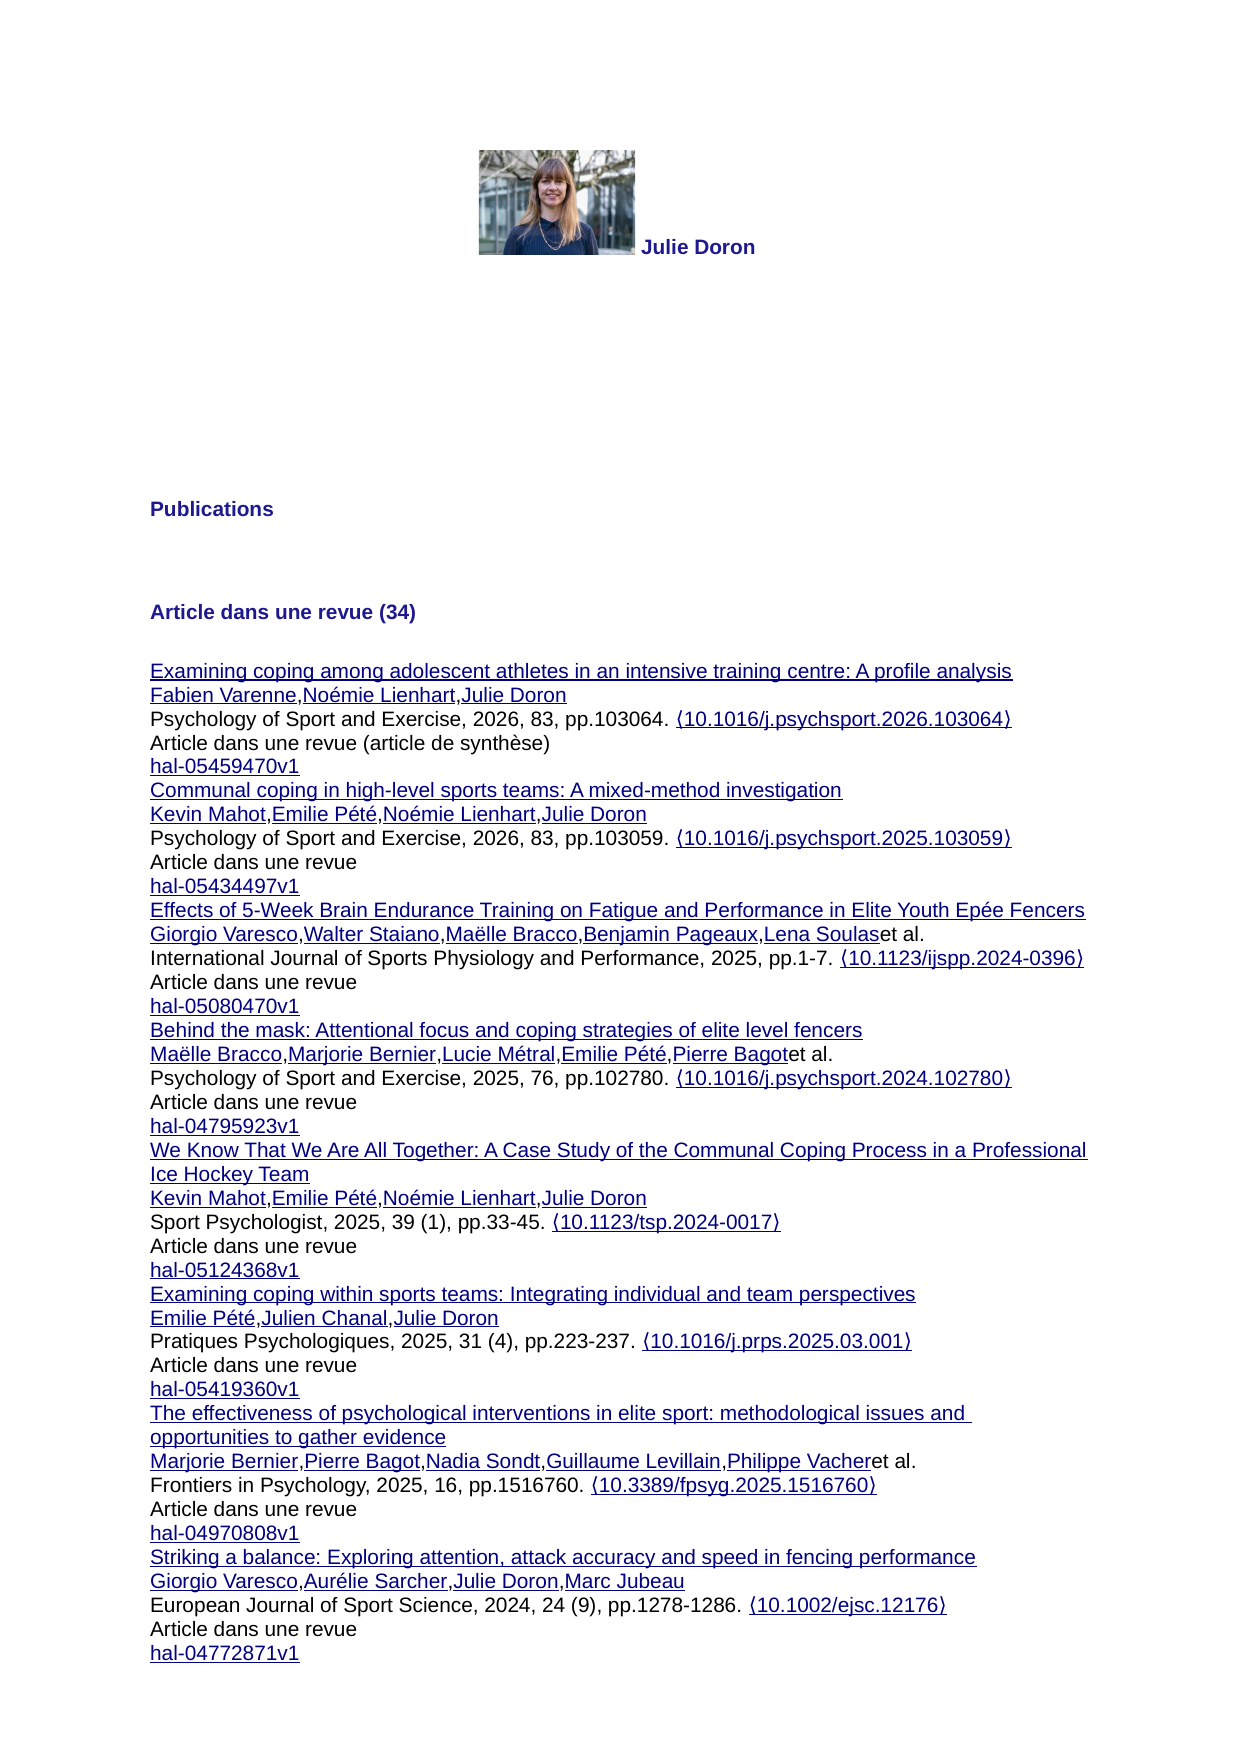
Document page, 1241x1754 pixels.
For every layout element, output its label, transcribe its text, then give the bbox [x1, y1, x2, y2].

table_cell Communal coping in high-level sports teams: A mixed-method investigation Kevin Mahot,Emilie Pété,Noémie Lienhart,Julie Doron Psychology of Sport and Exercise, 2026, 83, pp.103059. ⟨10.1016/j.psychsport.2025.103059⟩ Article dans une revue hal-05434497v1 [150, 778, 1090, 898]
table_cell The effectiveness of psychological interventions in elite sport: methodological issues and opportunities to gather evidence Marjorie Bernier,Pierre Bagot,Nadia Sondt,Guillaume Levillain,Philippe Vacheret al. Frontiers in Psychology, 2025, 16, pp.1516760. ⟨10.3389/fpsyg.2025.1516760⟩ Article dans une revue hal-04970808v1 [150, 1401, 1090, 1545]
table_cell Effects of 5-Week Brain Endurance Training on Fatigue and Performance in Elite Youth Epée Fencers Giorgio Varesco,Walter Staiano,Maëlle Bracco,Benjamin Pageaux,Lena Soulaset al. International Journal of Sports Physiology and Performance, 2025, pp.1-7. ⟨10.1123/ijspp.2024-0396⟩ Article dans une revue hal-05080470v1 [150, 898, 1090, 1018]
subtitle Article dans une revue (34) [150, 600, 1090, 624]
subtitle Publications [150, 497, 1090, 521]
table_cell Striking a balance: Exploring attention, attack accuracy and speed in fencing performance Giorgio Varesco,Aurélie Sarcher,Julie Doron,Marc Jubeau European Journal of Sport Science, 2024, 24 (9), pp.1278-1286. ⟨10.1002/ejsc.12176⟩ Article dans une revue hal-04772871v1 [150, 1545, 1090, 1665]
table_header Examining coping among adolescent athletes in an intensive training centre: A profile analysis Fabien Varenne,Noémie Lienhart,Julie Doron Psychology of Sport and Exercise, 2026, 83, pp.103064. ⟨10.1016/j.psychsport.2026.103064⟩ Article dans une revue (article de synthèse) hal-05459470v1 [150, 659, 1090, 778]
table_cell We Know That We Are All Together: A Case Study of the Communal Coping Process in a Professional Ice Hockey Team Kevin Mahot,Emilie Pété,Noémie Lienhart,Julie Doron Sport Psychologist, 2025, 39 (1), pp.33-45. ⟨10.1123/tsp.2024-0017⟩ Article dans une revue hal-05124368v1 [150, 1138, 1090, 1281]
table_cell Examining coping within sports teams: Integrating individual and team perspectives Emilie Pété,Julien Chanal,Julie Doron Pratiques Psychologiques, 2025, 31 (4), pp.223-237. ⟨10.1016/j.prps.2025.03.001⟩ Article dans une revue hal-05419360v1 [150, 1281, 1090, 1401]
table_cell Behind the mask: Attentional focus and coping strategies of elite level fencers Maëlle Bracco,Marjorie Bernier,Lucie Métral,Emilie Pété,Pierre Bagotet al. Psychology of Sport and Exercise, 2025, 76, pp.102780. ⟨10.1016/j.psychsport.2024.102780⟩ Article dans une revue hal-04795923v1 [150, 1018, 1090, 1138]
picture [478, 150, 636, 255]
subtitle Julie Doron [150, 150, 1090, 258]
